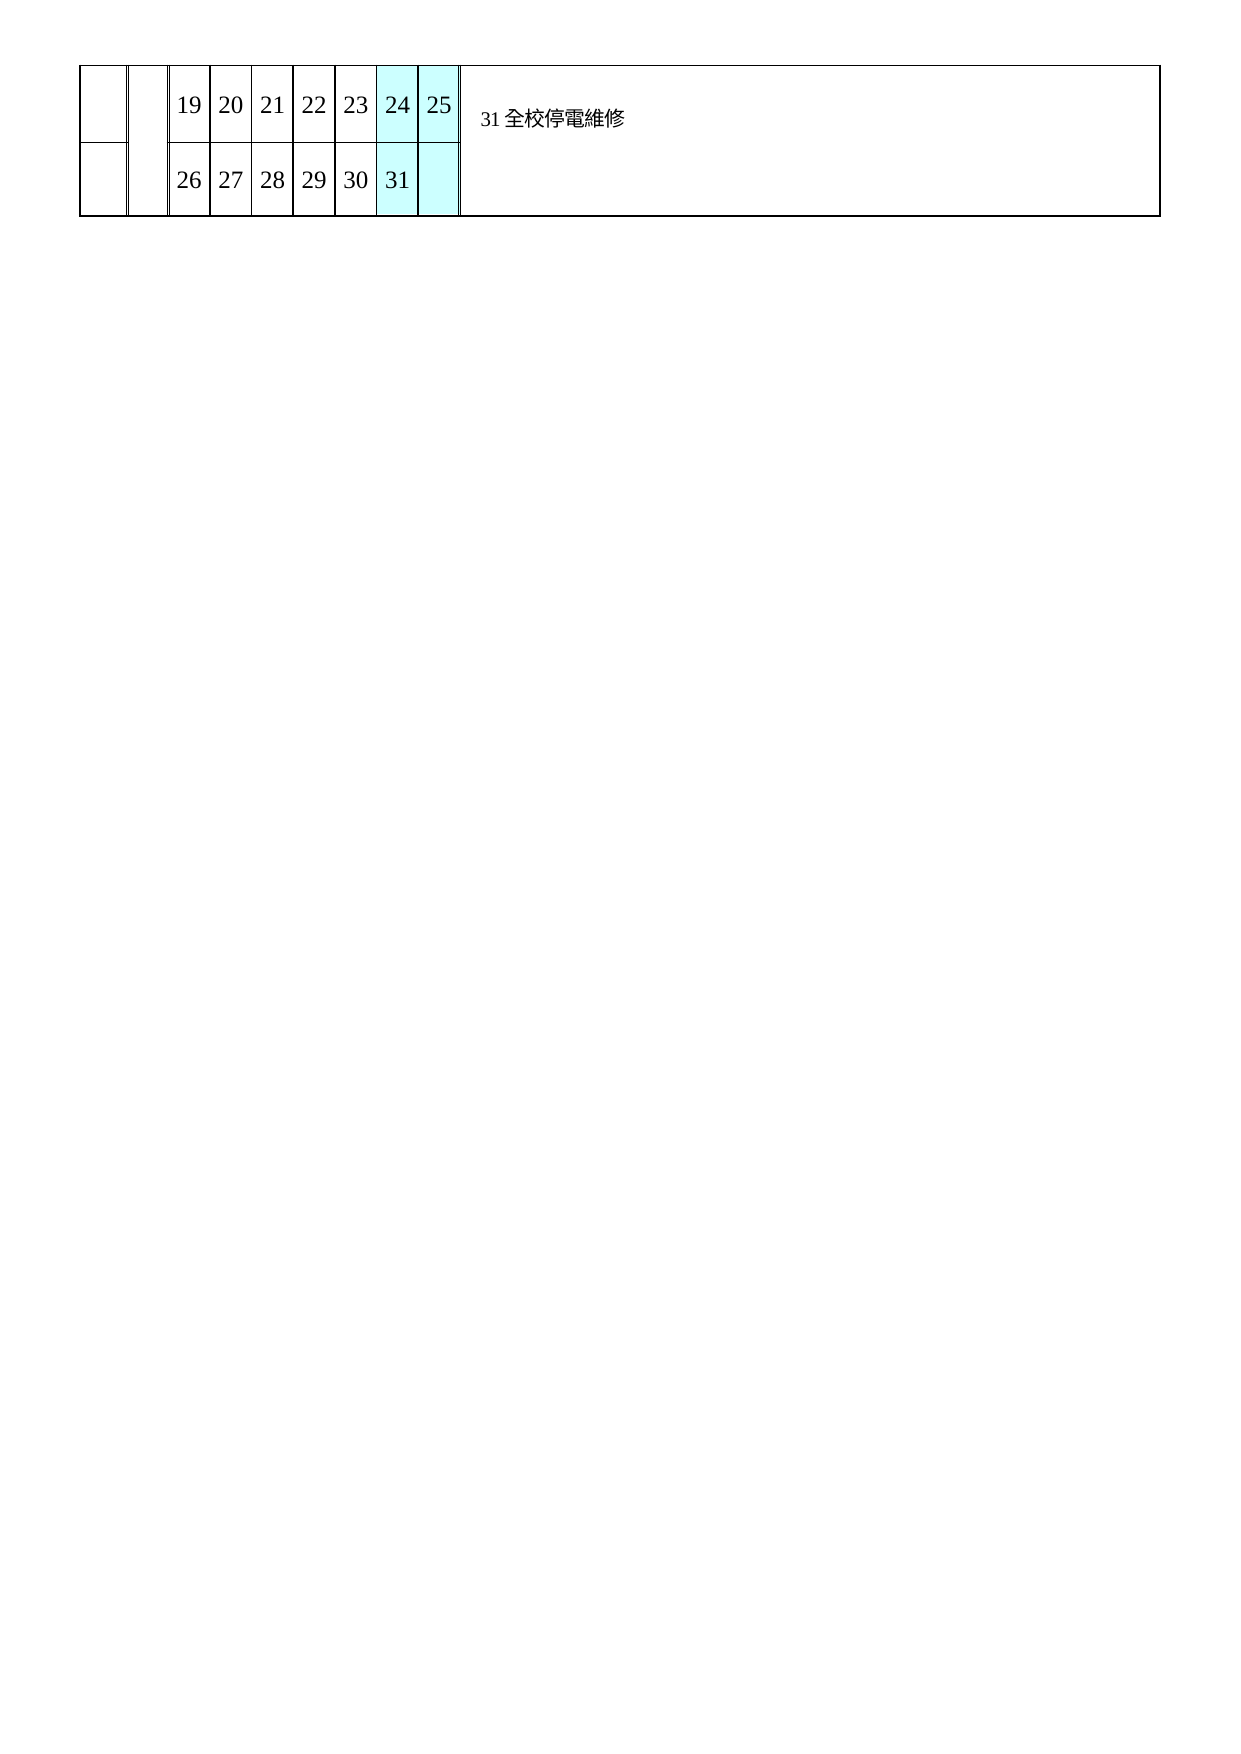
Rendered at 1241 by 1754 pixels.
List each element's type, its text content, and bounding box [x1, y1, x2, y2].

table_cell 30 [336, 143, 376, 214]
table_cell [81, 143, 126, 214]
table_cell [129, 66, 167, 214]
table_cell 26 [170, 143, 209, 214]
table_cell 19 [170, 66, 209, 142]
table_cell 28 [252, 143, 292, 214]
table_cell [81, 66, 126, 142]
table_cell 31全校停電維修 [461, 66, 1159, 214]
table_cell 31 [377, 143, 417, 214]
table_cell 23 [336, 66, 376, 142]
table_cell [419, 143, 458, 214]
table_cell 25 [419, 66, 458, 142]
table_cell 29 [294, 143, 334, 214]
table_cell 20 [211, 66, 251, 142]
table_cell 22 [294, 66, 334, 142]
table_cell 27 [211, 143, 251, 214]
table_cell 21 [252, 66, 292, 142]
table_cell 24 [377, 66, 417, 142]
